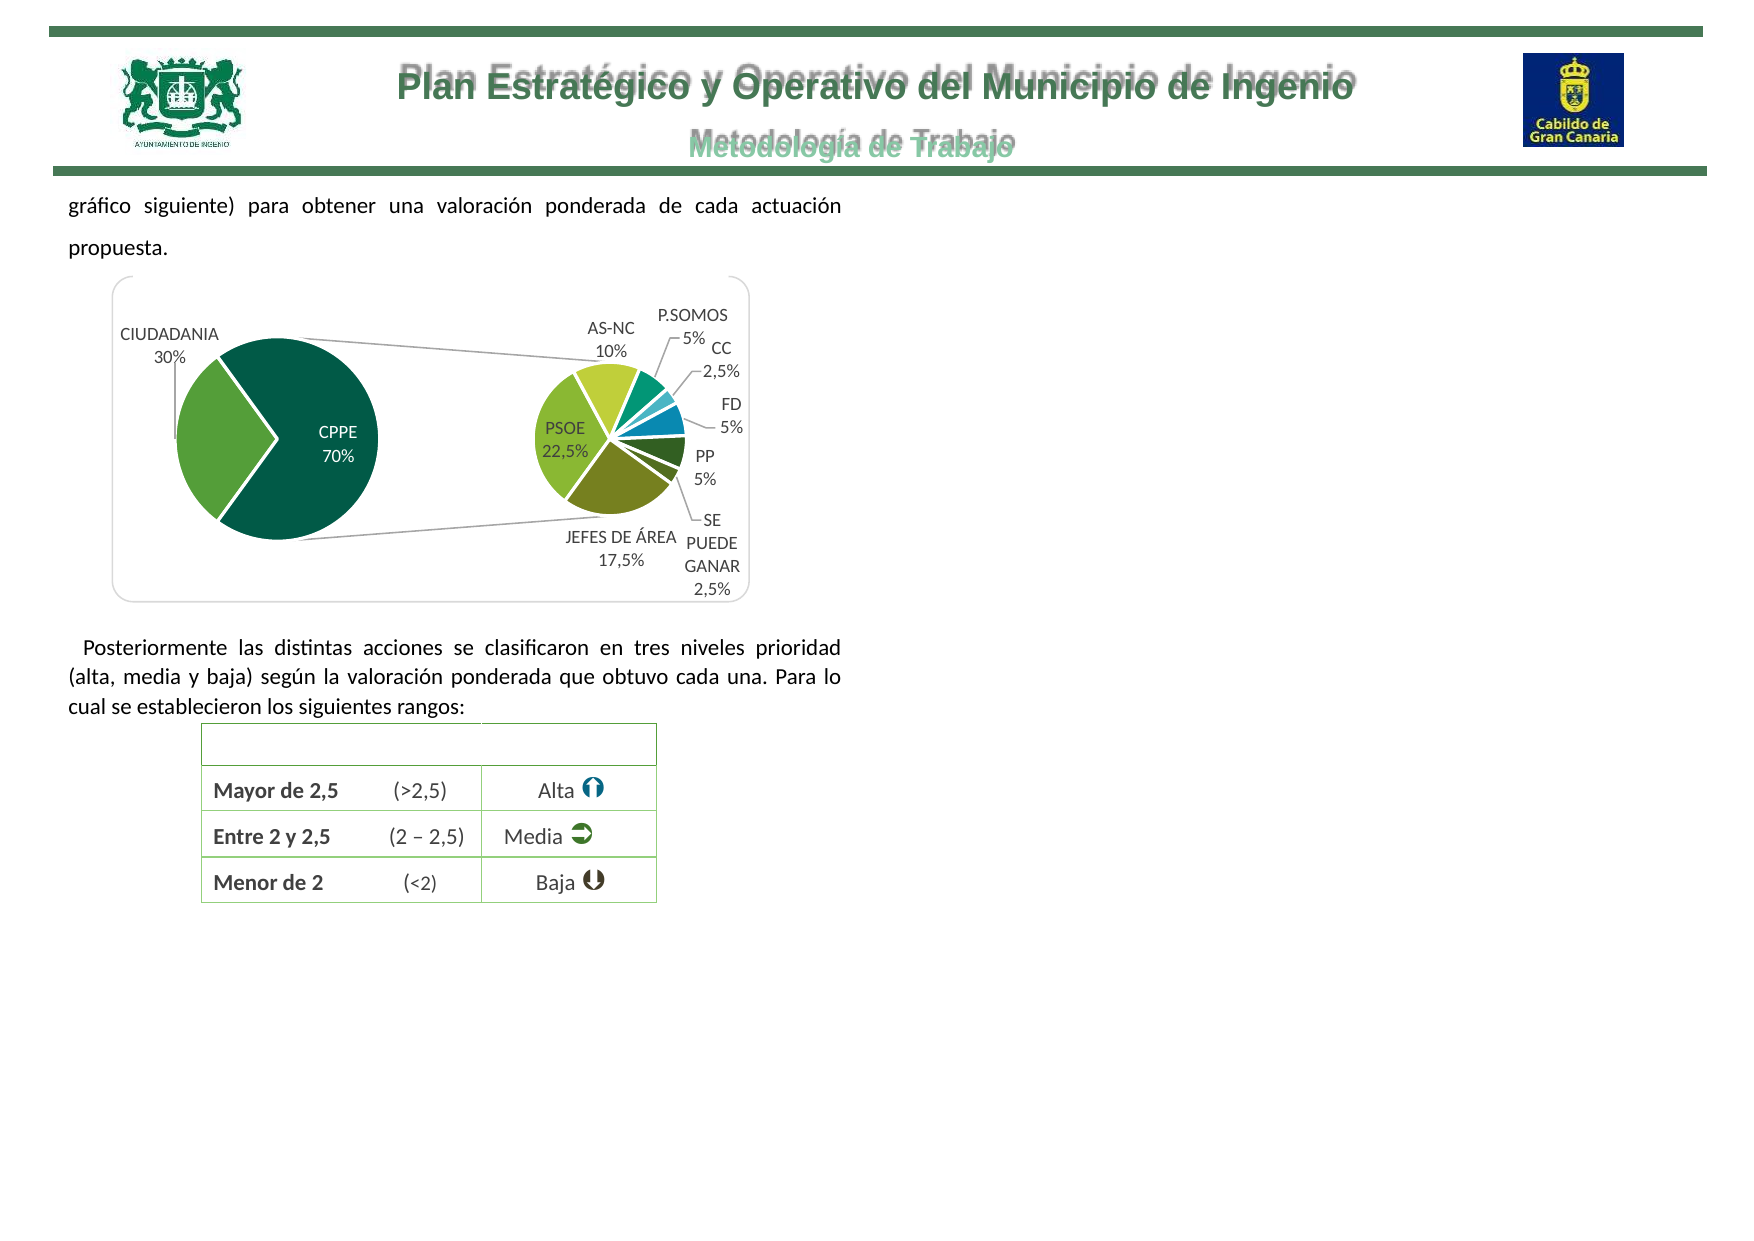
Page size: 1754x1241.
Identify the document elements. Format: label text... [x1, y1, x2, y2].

table_cell Menor de 2 (<2) [202, 858, 481, 902]
table_cell Alta  [482, 766, 656, 810]
table_cell Mayor de 2,5 (>2,5) [202, 766, 481, 810]
table_header Rango Ponderación Final [202, 724, 481, 764]
table_cell Media  [482, 811, 656, 856]
table_cell Entre 2 y 2,5 (2 – 2,5) [202, 811, 481, 856]
table_header Prioridad [482, 724, 656, 764]
table_cell Baja  [482, 858, 656, 902]
text Posteriormente las distintas acciones se clasificaron en tres niveles prioridad (alta, media y baja) según la valoración ponderada que obtuvo cada una. Para lo cual se establecieron los siguientes rangos: [68, 633, 843, 720]
text Las valoraciones realizadas por la ciudadanía, políticos y técnicos del Ayuntamiento de Ingenio se ponderaron según los porcentajes asignados (ver gráfico siguiente) para obtener una valoración ponderada de cada actuación propuesta. [68, 176, 843, 261]
text Las valoraciones realizadas por la ciudadanía, políticos y técnicos del Ayuntamiento de Ingenio se ponderaron según los porcentajes asignados (ver gráfico siguiente) para obtener una valoración ponderada de cada actuación propuesta. [68, 150, 843, 166]
